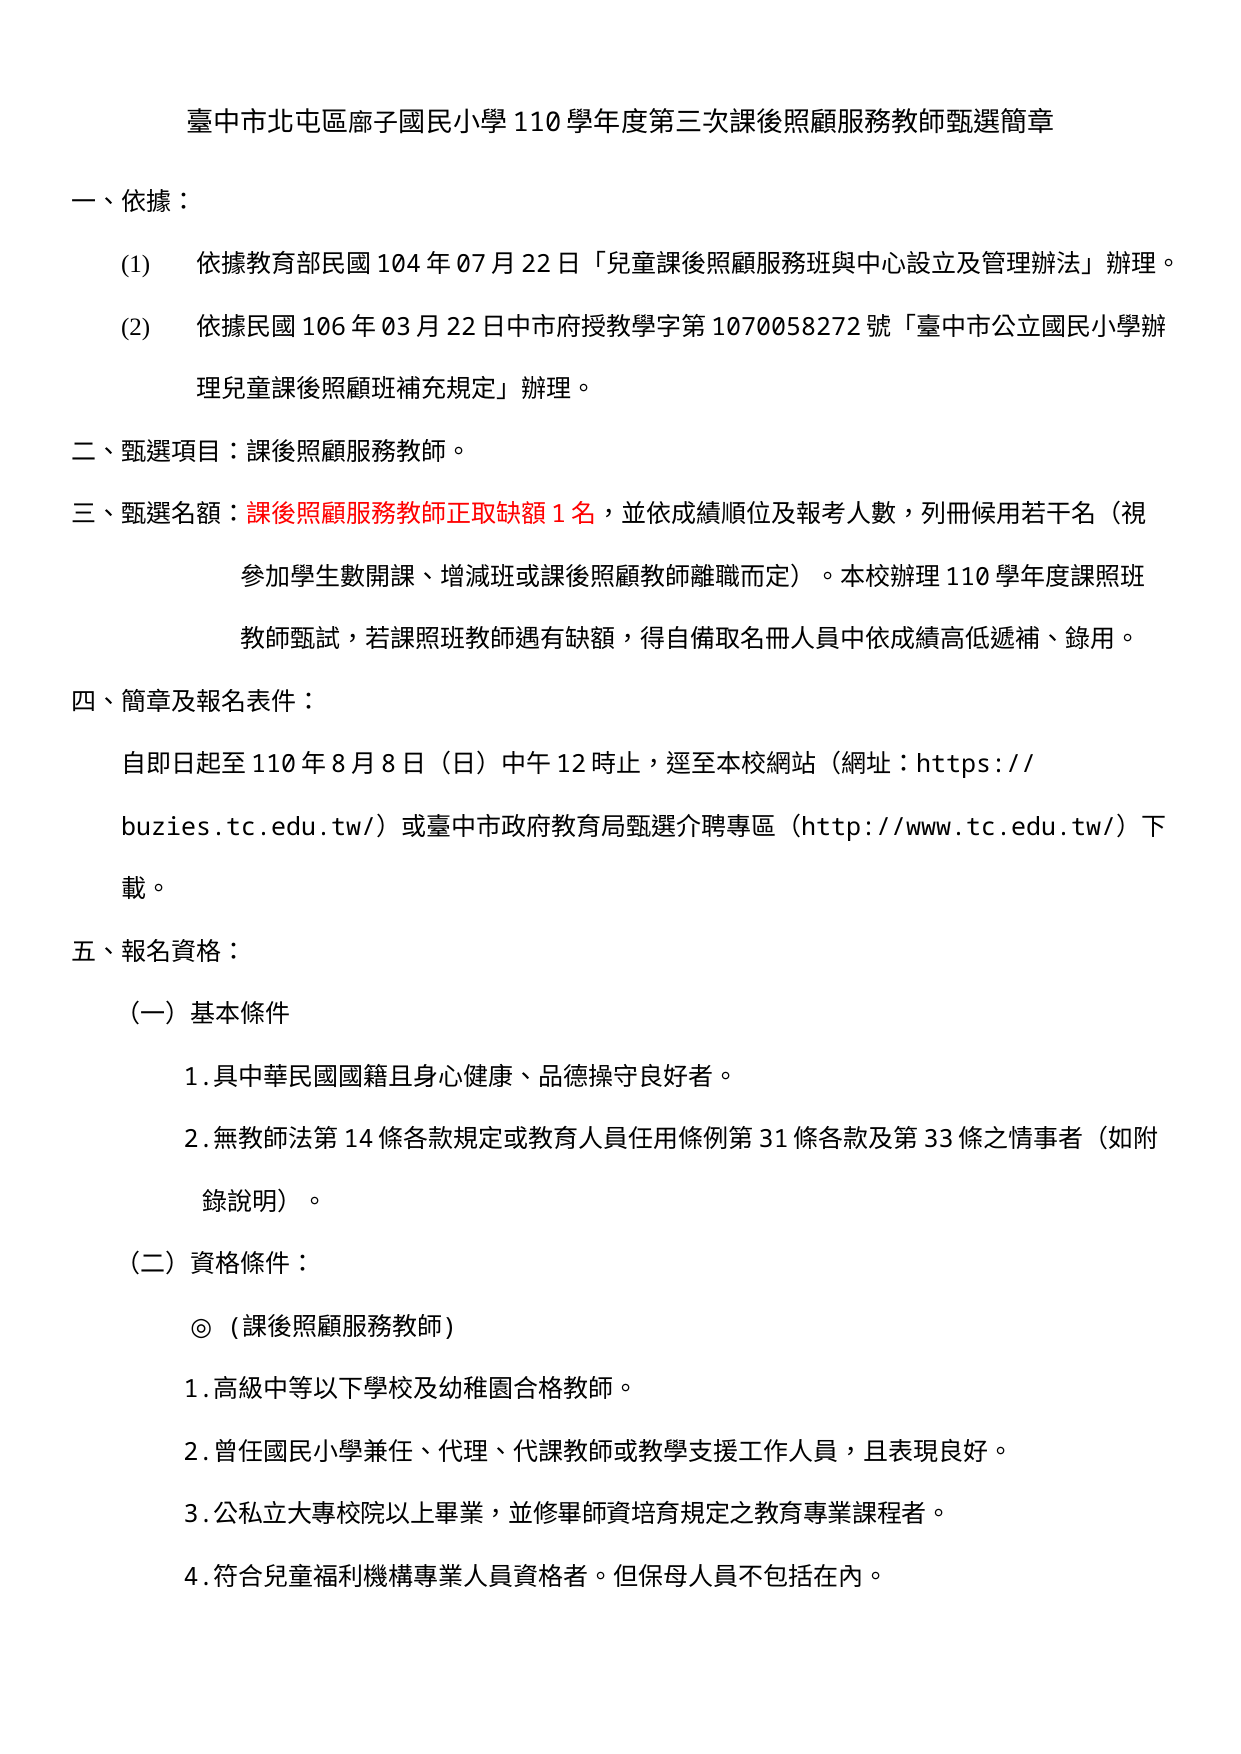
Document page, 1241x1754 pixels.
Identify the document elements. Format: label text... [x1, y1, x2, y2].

text ◎ (課後照顧服務教師) [115, 1283, 1169, 1345]
text 一、依據： [71, 158, 1169, 220]
list 依據民國106年03月22日中市府授教學字第1070058272號「臺中市公立國民小學辦理兒童課後照顧班補充規定」辦理。 [121, 283, 1169, 408]
text 3.公私立大專校院以上畢業，並修畢師資培育規定之教育專業課程者。 [71, 1470, 1169, 1533]
text （一）基本條件 [115, 970, 1169, 1033]
text 三、甄選名額：課後照顧服務教師正取缺額1名，並依成績順位及報考人數，列冊候用若干名（視參加學生數開課、增減班或課後照顧教師離職而定）。本校辦理110學年度課照班教師甄試，若課照班教師遇有缺額，得自備取名冊人員中依成績高低遞補、錄用。 [71, 470, 1169, 658]
text 4.符合兒童福利機構專業人員資格者。但保母人員不包括在內。 [71, 1533, 1169, 1595]
text 2.曾任國民小學兼任、代理、代課教師或教學支援工作人員，且表現良好。 [183, 1408, 1169, 1470]
text 2.無教師法第14條各款規定或教育人員任用條例第31條各款及第33條之情事者（如附錄說明）。 [183, 1095, 1169, 1220]
text 二、甄選項目：課後照顧服務教師。 [71, 408, 1169, 470]
text 四、簡章及報名表件： [71, 658, 1169, 720]
text 五、報名資格： [71, 908, 1169, 970]
text 臺中市北屯區廍子國民小學110學年度第三次課後照顧服務教師甄選簡章 [71, 78, 1169, 141]
text 自即日起至110年8月8日（日）中午12時止，逕至本校網站（網址：https://buzies.tc.edu.tw/）或臺中市政府教育局甄選介聘專區（http://www.tc.edu.tw/）下載。 [121, 720, 1169, 908]
text 1.具中華民國國籍且身心健康、品德操守良好者。 [183, 1033, 1169, 1095]
text （二）資格條件： [115, 1220, 1169, 1283]
text 1.高級中等以下學校及幼稚園合格教師。 [183, 1345, 1169, 1408]
list 依據教育部民國104年07月22日「兒童課後照顧服務班與中心設立及管理辦法」辦理。 [121, 220, 1169, 283]
